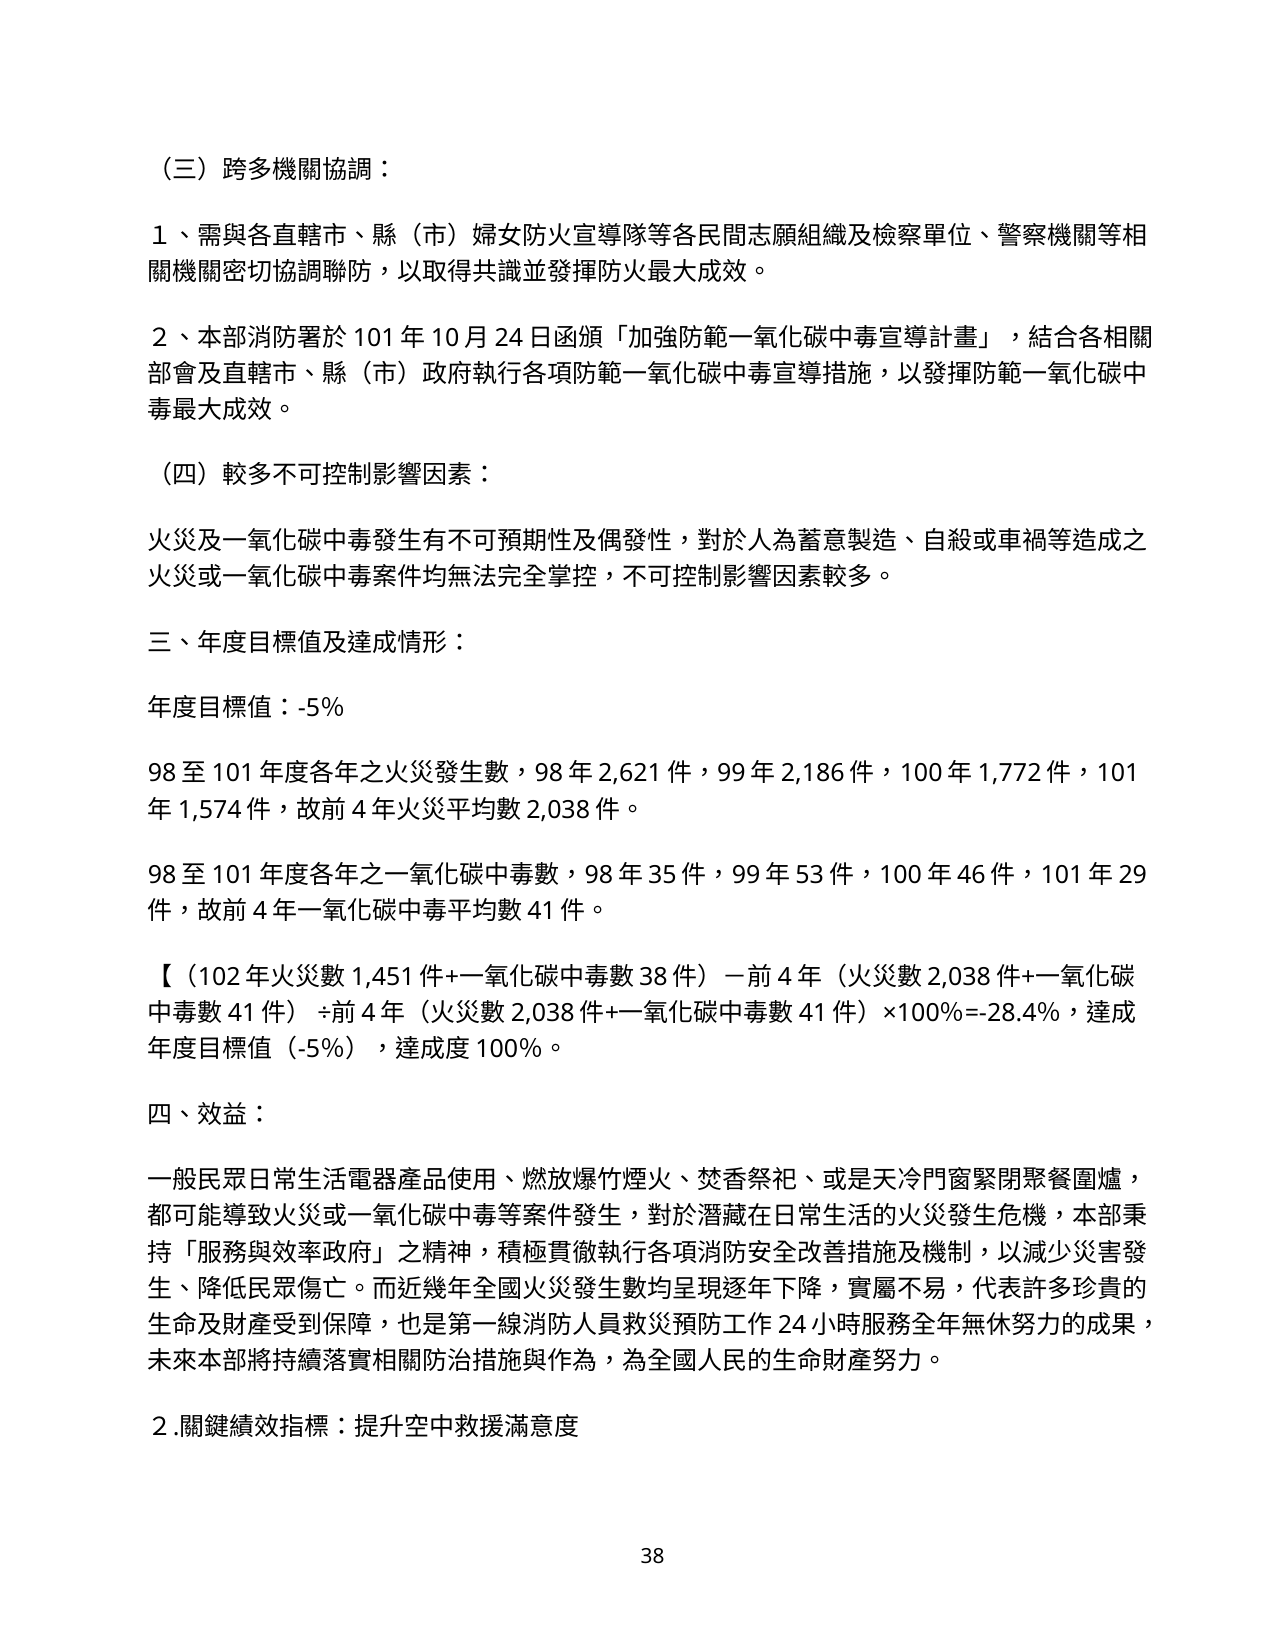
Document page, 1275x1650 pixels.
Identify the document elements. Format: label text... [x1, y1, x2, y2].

subtitle ２.關鍵績效指標：提升空中救援滿意度 [148, 1406, 1157, 1442]
text 火災及一氧化碳中毒發生有不可預期性及偶發性，對於人為蓄意製造、自殺或車禍等造成之火災或一氧化碳中毒案件均無法完全掌控，不可控制影響因素較多。 [148, 520, 1157, 593]
text 一般民眾日常生活電器產品使用、燃放爆竹煙火、焚香祭祀、或是天冷門窗緊閉聚餐圍爐，都可能導致火災或一氧化碳中毒等案件發生，對於潛藏在日常生活的火災發生危機，本部秉持「服務與效率政府」之精神，積極貫徹執行各項消防安全改善措施及機制，以減少災害發生、降低民眾傷亡。而近幾年全國火災發生數均呈現逐年下降，實屬不易，代表許多珍貴的生命及財產受到保障，也是第一線消防人員救災預防工作24小時服務全年無休努力的成果，未來本部將持續落實相關防治措施與作為，為全國人民的生命財產努力。 [148, 1159, 1157, 1377]
text １、需與各直轄市、縣（市）婦女防火宣導隊等各民間志願組織及檢察單位、警察機關等相關機關密切協調聯防，以取得共識並發揮防火最大成效。 [148, 215, 1157, 288]
text 年度目標值：-5％ [148, 687, 1157, 724]
text （三）跨多機關協調： [148, 150, 1157, 186]
text 98至101年度各年之火災發生數，98年2,621件，99年2,186件，100年1,772件，101年1,574件，故前4年火災平均數2,038件。 [148, 753, 1157, 825]
text 四、效益： [148, 1094, 1157, 1130]
text （四）較多不可控制影響因素： [148, 455, 1157, 491]
text 【（102年火災數1,451件+一氧化碳中毒數38件）－前4年（火災數2,038件+一氧化碳中毒數41件） ÷前4年（火災數2,038件+一氧化碳中毒數41件）×100％=-28.4％，達成年度目標值（-5％），達成度100％。 [148, 956, 1157, 1065]
text 三、年度目標值及達成情形： [148, 622, 1157, 658]
text 98至101年度各年之一氧化碳中毒數，98年35件，99年53件，100年46件，101年29件，故前4年一氧化碳中毒平均數41件。 [148, 854, 1157, 927]
text ２、本部消防署於101年10月24日函頒「加強防範一氧化碳中毒宣導計畫」，結合各相關部會及直轄市、縣（市）政府執行各項防範一氧化碳中毒宣導措施，以發揮防範一氧化碳中毒最大成效。 [148, 317, 1157, 426]
